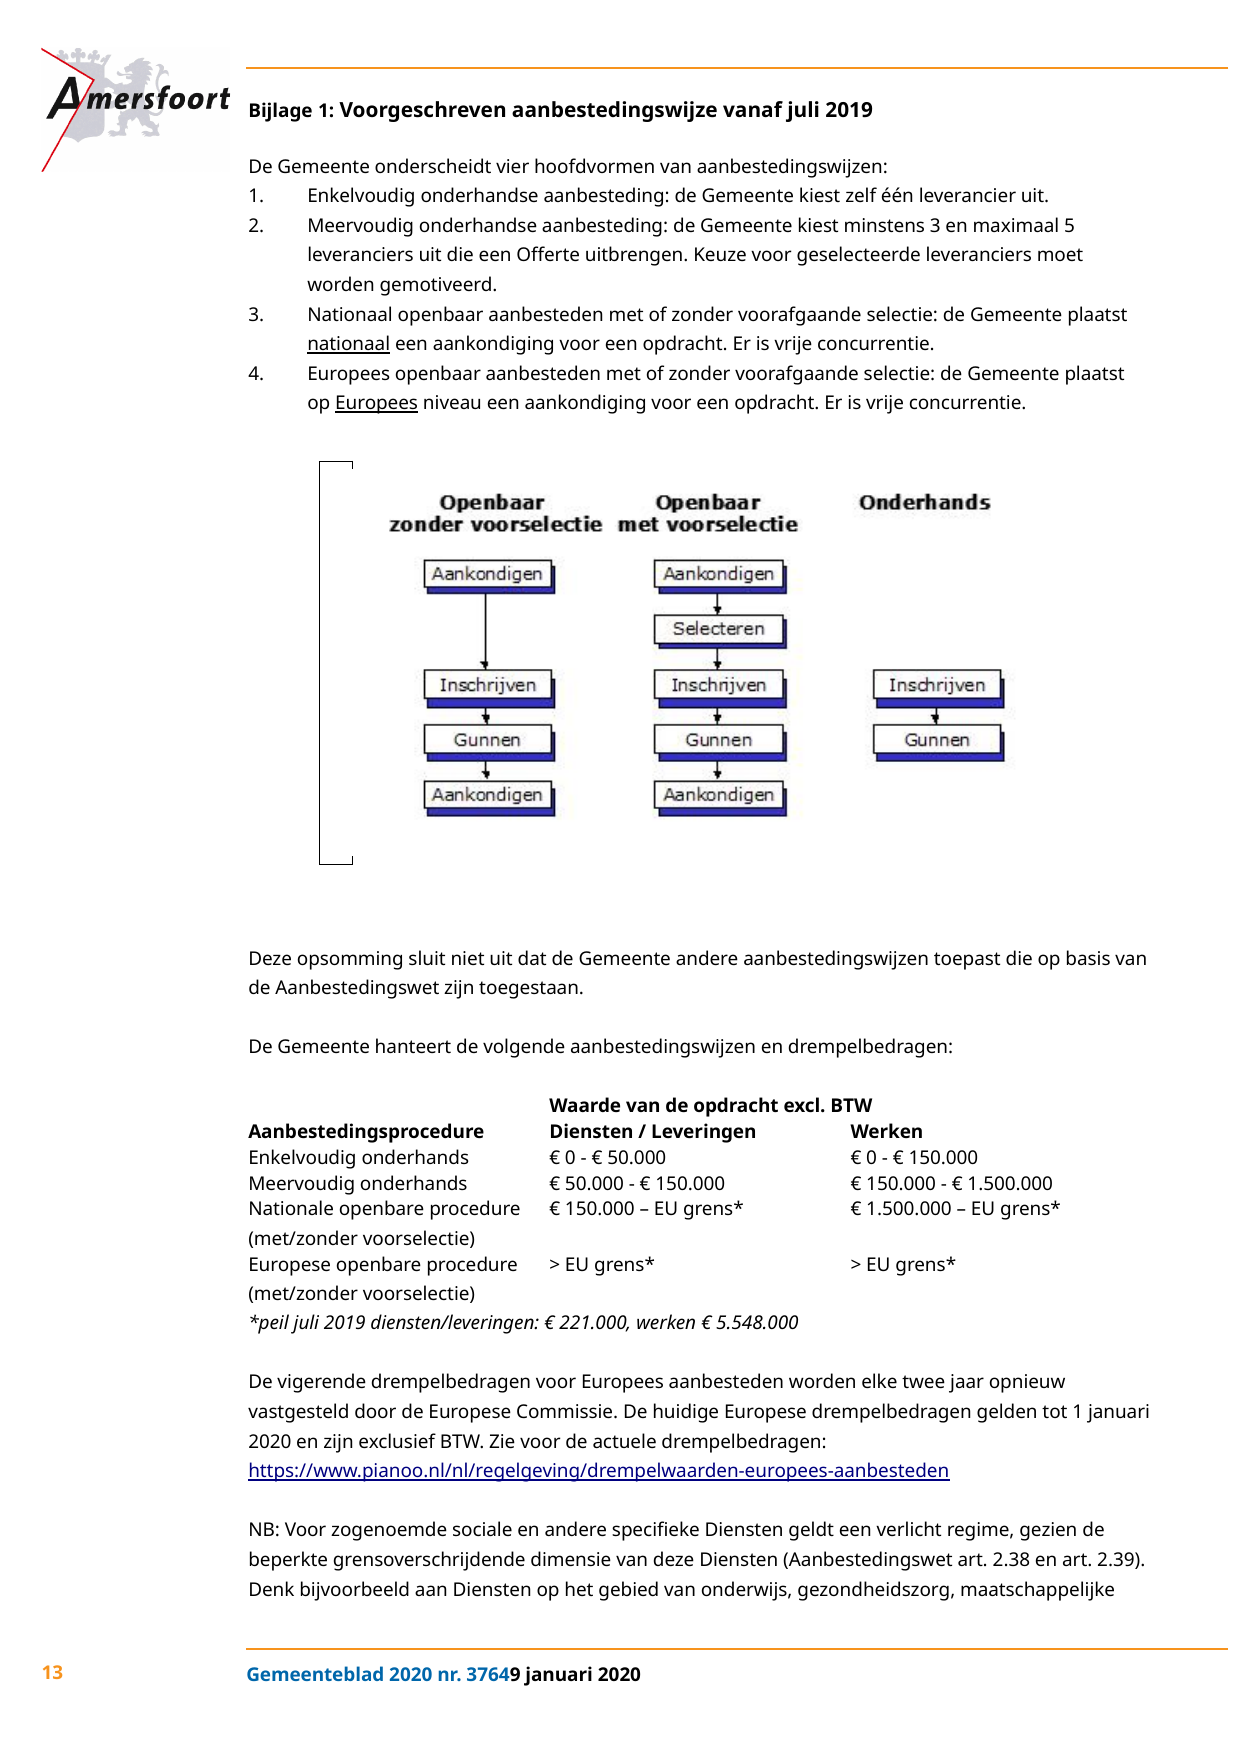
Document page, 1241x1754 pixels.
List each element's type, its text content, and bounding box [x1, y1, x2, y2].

table_header [248, 1093, 549, 1118]
table_cell € 1.500.000 – EU grens* [850, 1196, 1152, 1251]
table_cell € 150.000 – EU grens* [549, 1196, 850, 1251]
table_cell > EU grens* [850, 1251, 1152, 1306]
list Nationaal openbaar aanbesteden met of zonder voorafgaande selectie: de Gemeente plaatst nationaal een aankondiging voor een opdracht. Er is vrije concurrentie. [248, 301, 1152, 356]
table_cell Enkelvoudig onderhands [248, 1144, 549, 1170]
list Europees openbaar aanbesteden met of zonder voorafgaande selectie: de Gemeente plaatst op Europees niveau een aankondiging voor een opdracht. Er is vrije concurrentie. [248, 360, 1152, 415]
list Enkelvoudig onderhandse aanbesteding: de Gemeente kiest zelf één leverancier uit. [248, 182, 1152, 208]
table_cell Werken [850, 1119, 1152, 1144]
text De Gemeente hanteert de volgende aanbestedingswijzen en drempelbedragen: [248, 1033, 1152, 1059]
text NB: Voor zogenoemde sociale en andere specifieke Diensten geldt een verlicht regime, gezien de beperkte grensoverschrijdende dimensie van deze Diensten (Aanbestedingswet art. 2.38 en art. 2.39). Denk bijvoorbeeld aan Diensten op het gebied van onderwijs, gezondheidszorg, maatschappelijke [248, 1517, 1152, 1601]
text *peil juli 2019 diensten/leveringen: € 221.000, werken € 5.548.000 [248, 1309, 1152, 1335]
table_header Waarde van de opdracht excl. BTW [549, 1093, 1152, 1118]
table_cell € 150.000 - € 1.500.000 [850, 1170, 1152, 1196]
picture [41, 47, 231, 172]
table_cell Aanbestedingsprocedure [248, 1119, 549, 1144]
table_cell Nationale openbare procedure (met/zonder voorselectie) [248, 1196, 549, 1251]
table_cell Diensten / Leveringen [549, 1119, 850, 1144]
table_cell Europese openbare procedure (met/zonder voorselectie) [248, 1251, 549, 1306]
text Bijlage 1: Voorgeschreven aanbestedingswijze vanaf juli 2019 [248, 95, 1152, 123]
text De Gemeente onderscheidt vier hoofdvormen van aanbestedingswijzen: [248, 153, 1152, 179]
table_cell Meervoudig onderhands [248, 1170, 549, 1196]
text Deze opsomming sluit niet uit dat de Gemeente andere aanbestedingswijzen toepast die op basis van de Aanbestedingswet zijn toegestaan. [248, 945, 1152, 1000]
table_cell € 50.000 - € 150.000 [549, 1170, 850, 1196]
table_cell € 0 - € 150.000 [850, 1144, 1152, 1170]
table_cell > EU grens* [549, 1251, 850, 1306]
text De vigerende drempelbedragen voor Europees aanbesteden worden elke twee jaar opnieuw vastgesteld door de Europese Commissie. De huidige Europese drempelbedragen gelden tot 1 januari 2020 en zijn exclusief BTW. Zie voor de actuele drempelbedragen: https://www.pianoo.nl/nl/regelgeving/drempelwaarden-europees-aanbesteden [248, 1369, 1152, 1483]
picture [327, 469, 1058, 856]
table_cell € 0 - € 50.000 [549, 1144, 850, 1170]
list Meervoudig onderhandse aanbesteding: de Gemeente kiest minstens 3 en maximaal 5 leveranciers uit die een Offerte uitbrengen. Keuze voor geselecteerde leveranciers moet worden gemotiveerd. [248, 212, 1152, 297]
